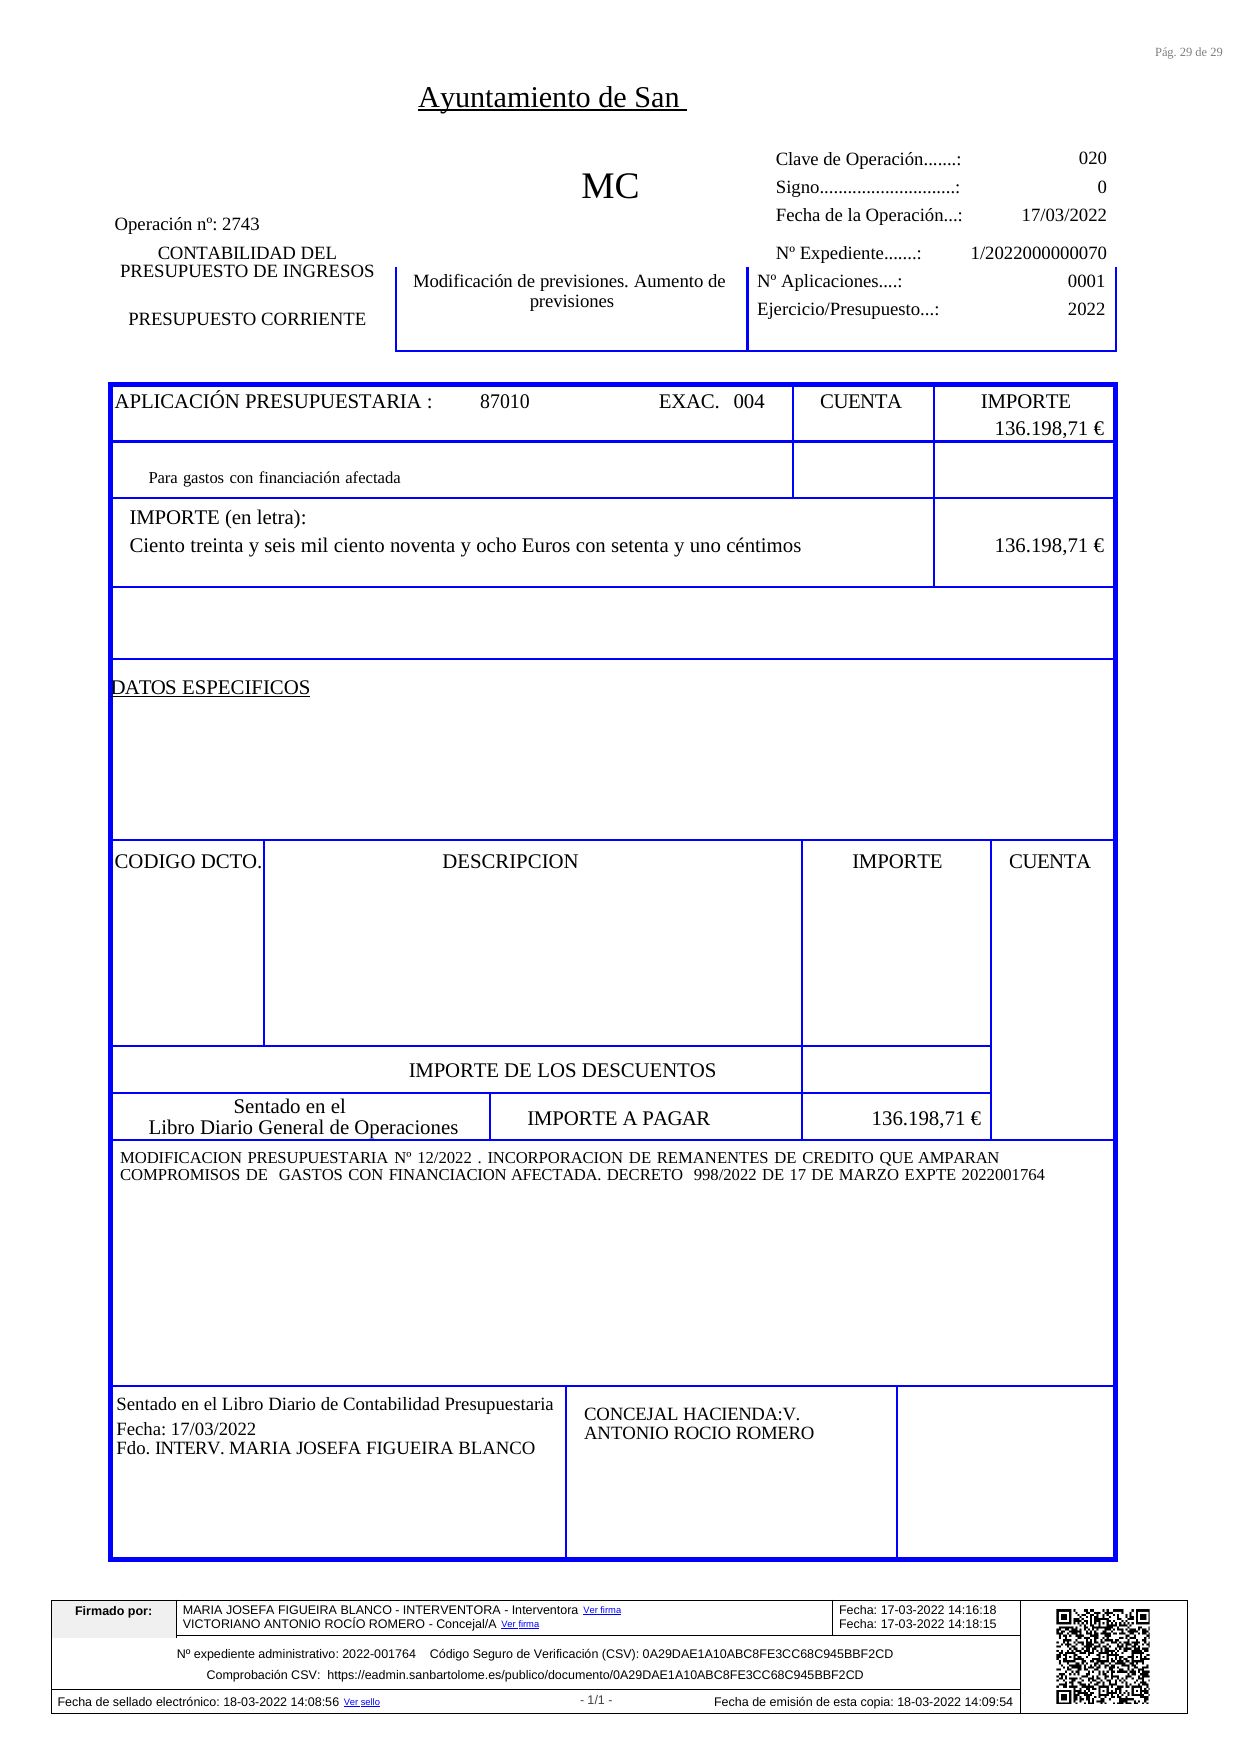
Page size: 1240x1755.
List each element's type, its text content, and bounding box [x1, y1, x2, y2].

table_cell CODIGO DCTO. [113, 841, 263, 1045]
table_header Modificación de previsiones. Aumento de [397, 267, 746, 296]
table_header APLICACIÓN PRESUPUESTARIA : 87010 EXAC. 004 [113, 387, 792, 440]
text [1118, 307, 1235, 329]
table_cell MODIFICACION PRESUPUESTARIA Nº 12/2022 . INCORPORACION DE REMANENTES DE CREDITO QUE AMPARAN COMPROMISOS DE GASTOS CON FINANCIACION AFECTADA. DECRETO 998/2022 DE 17 DE MARZO EXPTE 2022001764 [113, 1141, 1113, 1385]
table_cell [935, 443, 1113, 497]
table_cell Fecha de sellado electrónico: 18-03-2022 14:08:56 Ver sello - 1/1 - Fecha de emisión de esta copia: 18-03-2022 14:09:54 [52, 1690, 1020, 1713]
table_header MARIA JOSEFA FIGUEIRA BLANCO - INTERVENTORA - Interventora Ver firma VICTORIANO ANTONIO ROCÍO ROMERO - Concejal/A Ver firma [177, 1601, 832, 1635]
table_cell [113, 588, 1113, 658]
table_cell IMPORTE A PAGAR [491, 1094, 801, 1139]
table_cell IMPORTE [803, 841, 990, 1045]
table_cell Para gastos con financiación afectada [113, 443, 792, 497]
table_cell Ejercicio/Presupuesto...: [749, 296, 1013, 349]
table_header CUENTA [794, 387, 933, 440]
table_cell CONCEJAL HACIENDA:V. ANTONIO ROCIO ROMERO [567, 1387, 896, 1557]
table_cell [803, 1047, 990, 1092]
table_cell Sentado en el Libro Diario de Contabilidad Presupuestaria Fecha: 17/03/2022 Fdo. INTERV. MARIA JOSEFA FIGUEIRA BLANCO [113, 1387, 565, 1557]
table_header IMPORTE 136.198,71 € [935, 387, 1113, 440]
table_cell previsiones [397, 296, 746, 349]
picture [1056, 1609, 1150, 1704]
table_header Nº Aplicaciones....: [749, 267, 1013, 296]
table_cell IMPORTE DE LOS DESCUENTOS [113, 1047, 801, 1092]
table_cell IMPORTE (en letra): Ciento treinta y seis mil ciento noventa y ocho Euros con setenta y uno céntimos [113, 499, 933, 586]
table_cell Sentado en el Libro Diario General de Operaciones [113, 1094, 489, 1139]
table_cell Nº expediente administrativo: 2022-001764 Código Seguro de Verificación (CSV): 0A29DAE1A10ABC8FE3CC68C945BBF2CD Comprobación CSV: https://eadmin.sanbartolome.es/publico/documento/0A29DAE1A10ABC8FE3CC68C945BBF2CD [52, 1636, 1020, 1689]
table_header [1021, 1601, 1187, 1713]
table_cell 2022 [1013, 296, 1115, 349]
table_cell CUENTA [992, 841, 1113, 1139]
table_cell [794, 443, 933, 497]
table_cell 136.198,71 € [935, 499, 1113, 586]
table_header Firmado por: [52, 1601, 176, 1635]
table_cell DATOS ESPECIFICOS [113, 660, 1113, 839]
table_header 0001 [1013, 267, 1115, 296]
table_cell 136.198,71 € [803, 1094, 990, 1139]
text PRESUPUESTO CORRIENTE [128, 307, 395, 329]
table_cell [898, 1387, 1113, 1557]
table_cell DESCRIPCION [265, 841, 801, 1045]
text PRESUPUESTO DE INGRESOS [120, 262, 1235, 351]
table_header Fecha: 17-03-2022 14:16:18 Fecha: 17-03-2022 14:18:15 [833, 1601, 1020, 1635]
